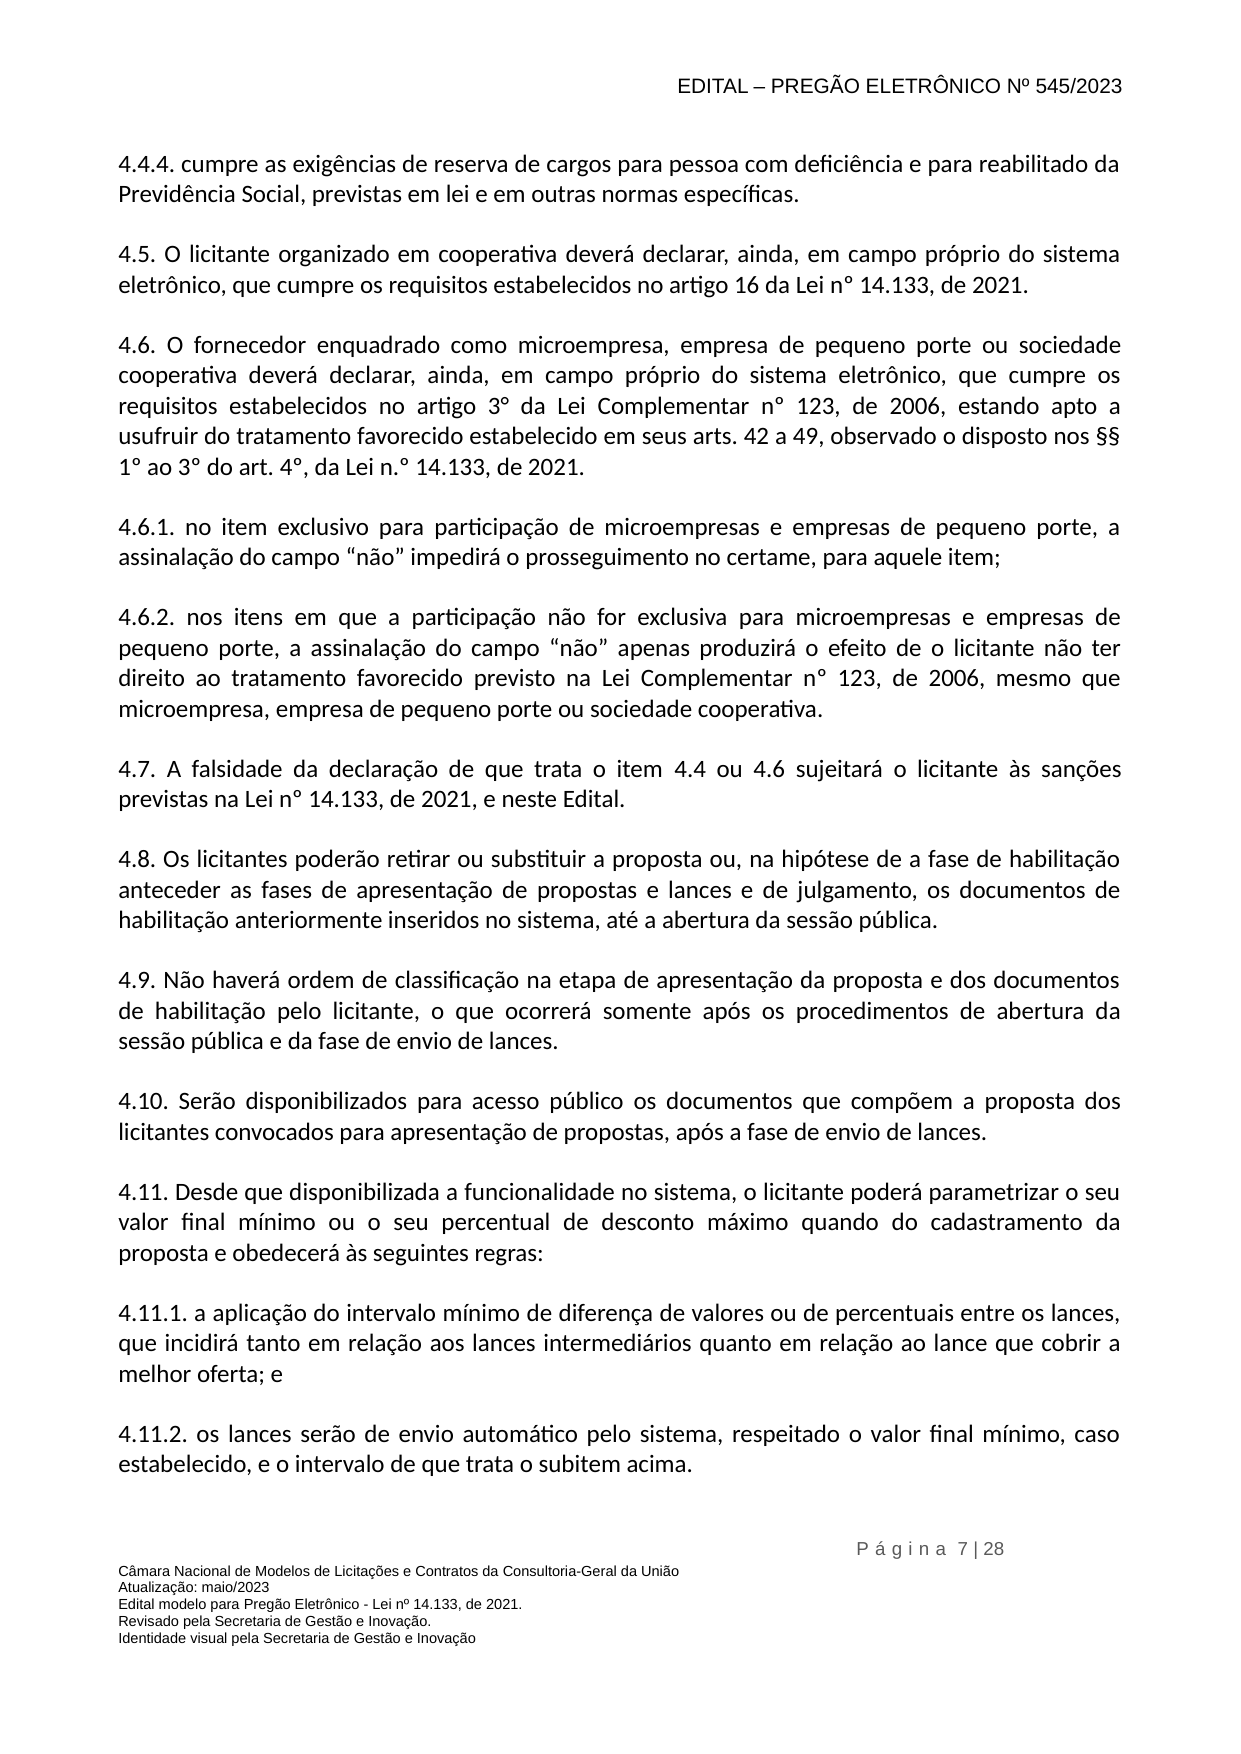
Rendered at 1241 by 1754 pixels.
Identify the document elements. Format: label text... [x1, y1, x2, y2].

text 4.7. A falsidade da declaração de que trata o item 4.4 ou 4.6 sujeitará o licitante às sanções previstas na Lei nº 14.133, de 2021, e neste Edital. [118, 753, 1122, 814]
text 4.6. O fornecedor enquadrado como microempresa, empresa de pequeno porte ou sociedade cooperativa deverá declarar, ainda, em campo próprio do sistema eletrônico, que cumpre os requisitos estabelecidos no artigo 3° da Lei Complementar nº 123, de 2006, estando apto a usufruir do tratamento favorecido estabelecido em seus arts. 42 a 49, observado o disposto nos §§ 1º ao 3º do art. 4º, da Lei n.º 14.133, de 2021. [118, 329, 1122, 481]
text 4.6.2. nos itens em que a participação não for exclusiva para microempresas e empresas de pequeno porte, a assinalação do campo “não” apenas produzirá o efeito de o licitante não ter direito ao tratamento favorecido previsto na Lei Complementar nº 123, de 2006, mesmo que microempresa, empresa de pequeno porte ou sociedade cooperativa. [118, 601, 1122, 723]
text 4.5. O licitante organizado em cooperativa deverá declarar, ainda, em campo próprio do sistema eletrônico, que cumpre os requisitos estabelecidos no artigo 16 da Lei nº 14.133, de 2021. [118, 238, 1122, 299]
text 4.9. Não haverá ordem de classificação na etapa de apresentação da proposta e dos documentos de habilitação pelo licitante, o que ocorrerá somente após os procedimentos de abertura da sessão pública e da fase de envio de lances. [118, 964, 1122, 1056]
text 4.10. Serão disponibilizados para acesso público os documentos que compõem a proposta dos licitantes convocados para apresentação de propostas, após a fase de envio de lances. [118, 1086, 1122, 1147]
text 4.11. Desde que disponibilizada a funcionalidade no sistema, o licitante poderá parametrizar o seu valor final mínimo ou o seu percentual de desconto máximo quando do cadastramento da proposta e obedecerá às seguintes regras: [118, 1176, 1122, 1268]
text 4.11.1. a aplicação do intervalo mínimo de diferença de valores ou de percentuais entre os lances, que incidirá tanto em relação aos lances intermediários quanto em relação ao lance que cobrir a melhor oferta; e [118, 1297, 1122, 1389]
text 4.4.4. cumpre as exigências de reserva de cargos para pessoa com deficiência e para reabilitado da Previdência Social, previstas em lei e em outras normas específicas. [118, 148, 1122, 209]
text 4.6.1. no item exclusivo para participação de microempresas e empresas de pequeno porte, a assinalação do campo “não” impedirá o prosseguimento no certame, para aquele item; [118, 511, 1122, 572]
text 4.11.2. os lances serão de envio automático pelo sistema, respeitado o valor final mínimo, caso estabelecido, e o intervalo de que trata o subitem acima. [118, 1418, 1122, 1479]
text 4.8. Os licitantes poderão retirar ou substituir a proposta ou, na hipótese de a fase de habilitação anteceder as fases de apresentação de propostas e lances e de julgamento, os documentos de habilitação anteriormente inseridos no sistema, até a abertura da sessão pública. [118, 843, 1122, 935]
